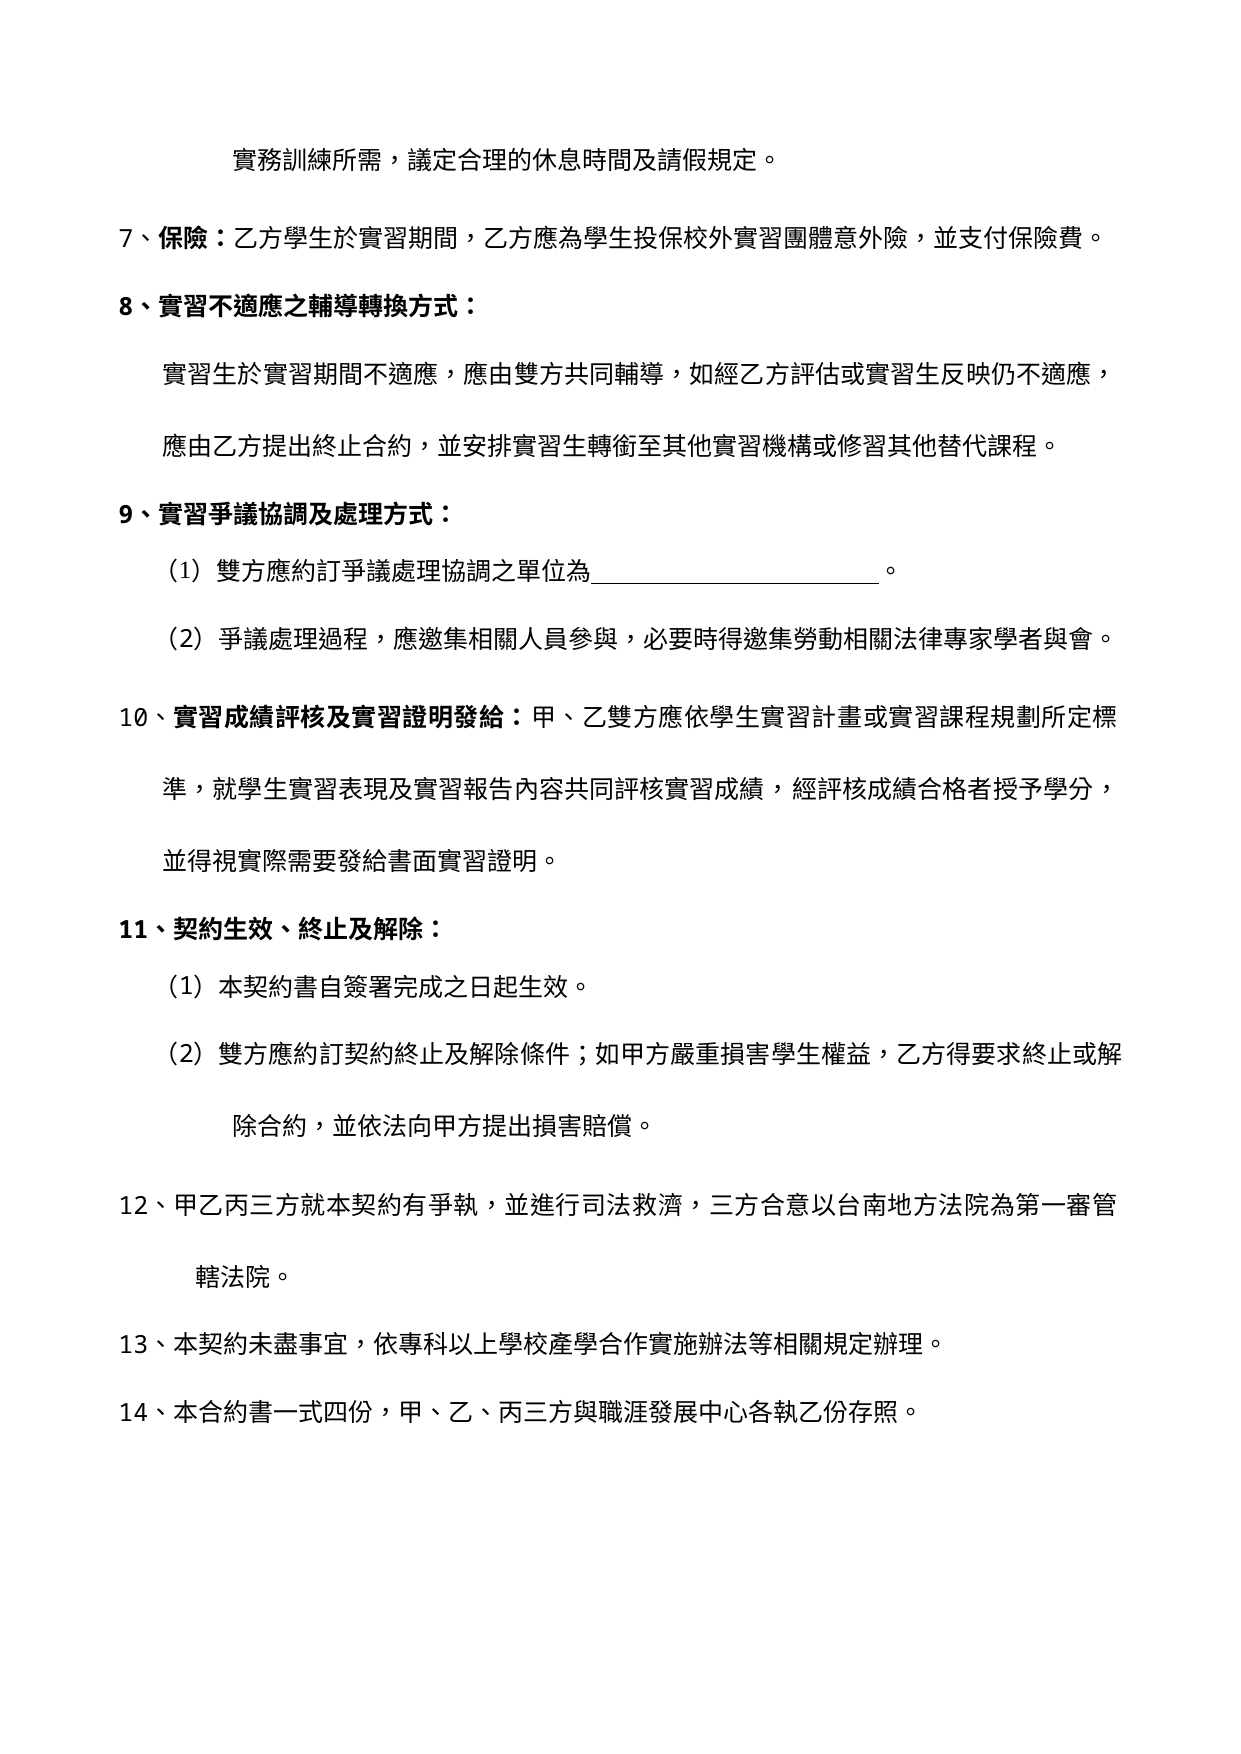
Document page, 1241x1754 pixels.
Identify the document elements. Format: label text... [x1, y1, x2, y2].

list 保險：乙方學生於實習期間，乙方應為學生投保校外實習團體意外險，並支付保險費。 [118, 195, 1119, 257]
list 本契約未盡事宜，依專科以上學校產學合作實施辦法等相關規定辦理。 [118, 1301, 1119, 1364]
list 實習爭議協調及處理方式： [118, 471, 1119, 533]
list 實習不適應之輔導轉換方式： [118, 263, 1119, 325]
list 爭議處理過程，應邀集相關人員參與，必要時得邀集勞動相關法律專家學者與會。 [153, 606, 1122, 669]
list 本契約書自簽署完成之日起生效。 [153, 954, 1122, 1016]
list 實務訓練所需，議定合理的休息時間及請假規定。 [153, 127, 1122, 189]
list 雙方應約訂爭議處理協調之單位為 。 [153, 538, 1122, 601]
list 雙方應約訂契約終止及解除條件；如甲方嚴重損害學生權益，乙方得要求終止或解除合約，並依法向甲方提出損害賠償。 [153, 1022, 1122, 1156]
text 實習生於實習期間不適應，應由雙方共同輔導，如經乙方評估或實習生反映仍不適應，應由乙方提出終止合約，並安排實習生轉銜至其他實習機構或修習其他替代課程。 [162, 331, 1119, 465]
list 本合約書一式四份，甲、乙、丙三方與職涯發展中心各執乙份存照。 [118, 1369, 1119, 1432]
list 契約生效、終止及解除： [118, 886, 1119, 948]
list 實習成績評核及實習證明發給：甲、乙雙方應依學生實習計畫或實習課程規劃所定標準，就學生實習表現及實習報告內容共同評核實習成績，經評核成績合格者授予學分，並得視實際需要發給書面實習證明。 [118, 674, 1119, 881]
list 甲乙丙三方就本契約有爭執，並進行司法救濟，三方合意以台南地方法院為第一審管轄法院。 [118, 1162, 1119, 1296]
